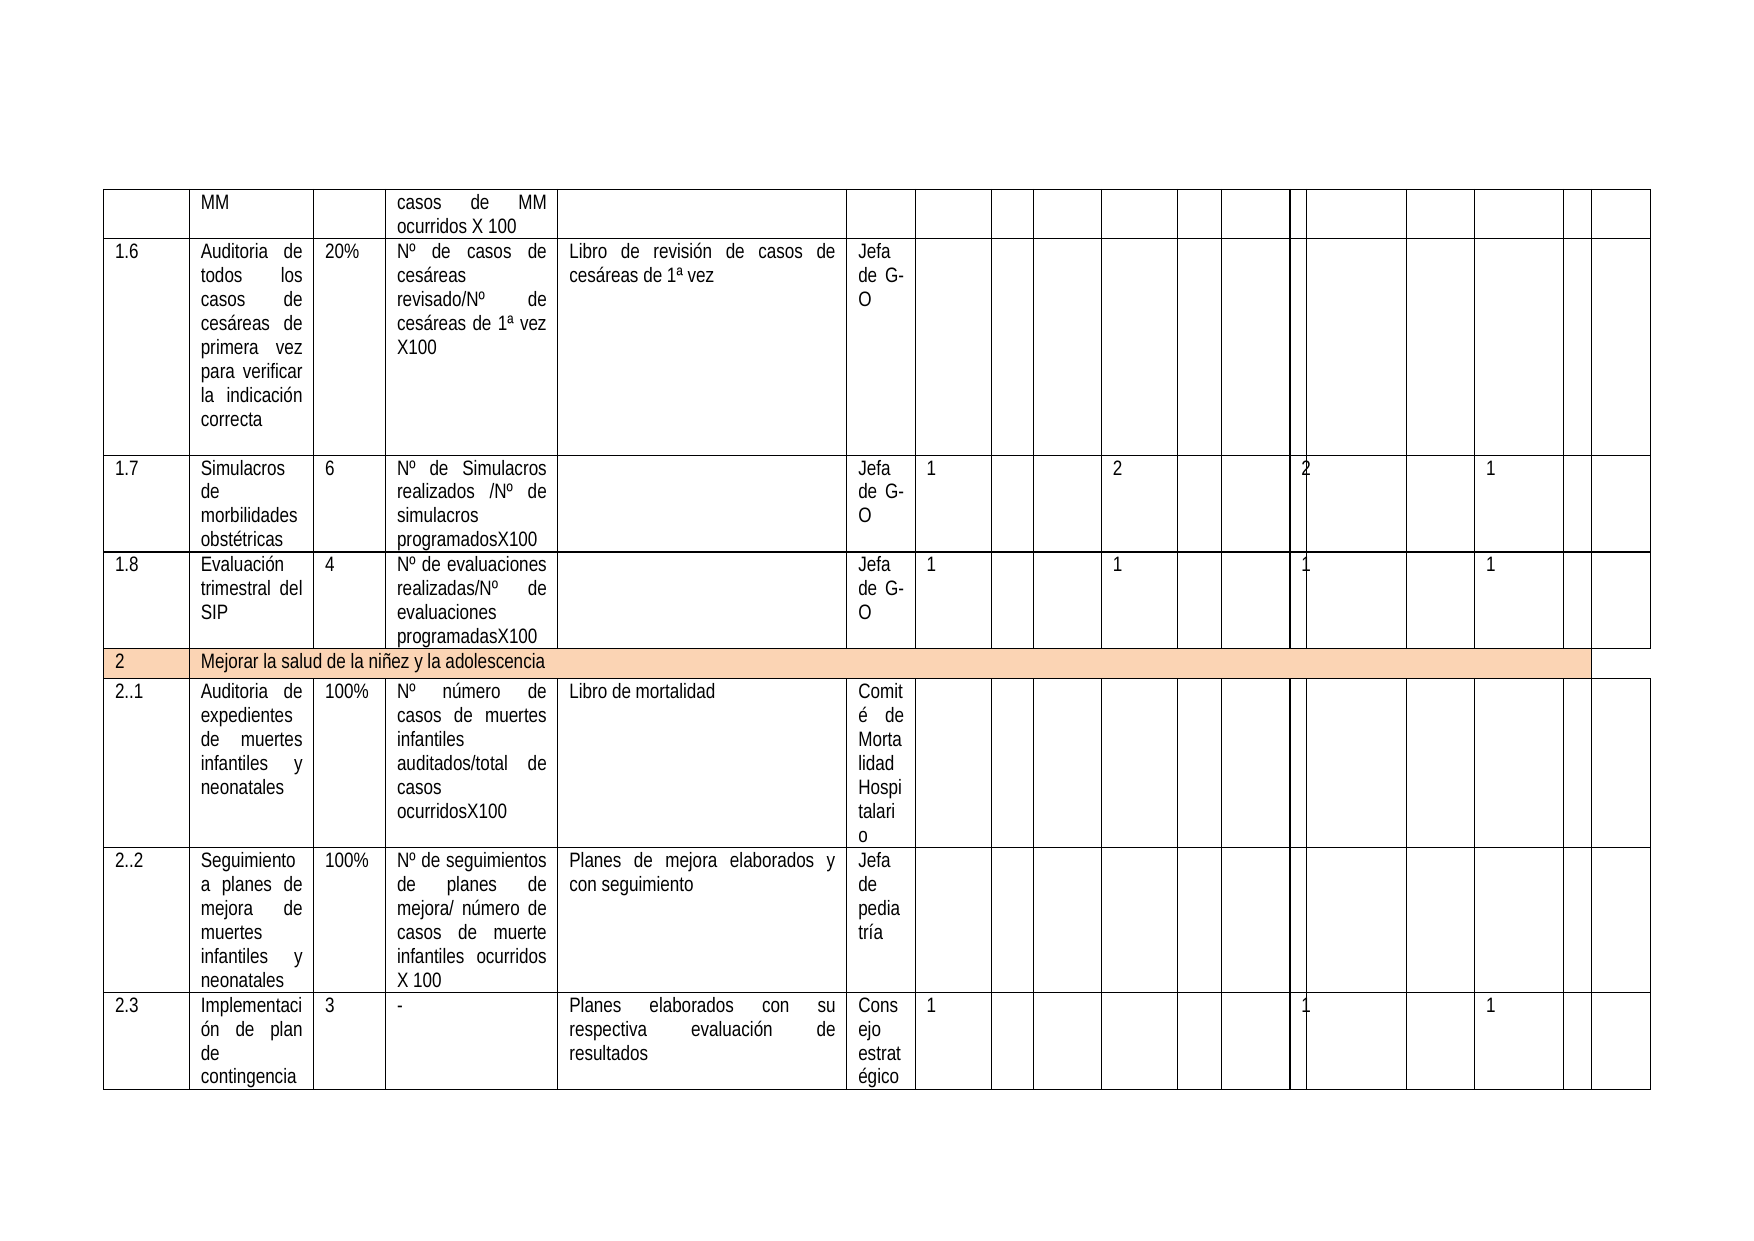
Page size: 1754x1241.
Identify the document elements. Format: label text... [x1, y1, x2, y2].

table_cell Mejorar la salud de la niñez y la adolescencia [190, 649, 1591, 678]
table_cell [1291, 848, 1306, 992]
table_cell [1178, 239, 1221, 454]
table_cell [1178, 456, 1221, 551]
table_cell Auditoria de todos los casos de cesáreas de primera vez para verificar la indicación correcta [190, 239, 313, 454]
table_cell - [386, 993, 557, 1088]
table_cell 2..1 [104, 679, 189, 847]
table_cell Planes de mejora elaborados y con seguimiento [558, 848, 846, 992]
table_cell [992, 239, 1033, 454]
table_cell [992, 456, 1033, 551]
table_cell [1102, 848, 1177, 992]
table_cell casos de MM ocurridos X 100 [386, 190, 557, 238]
table_cell [1034, 456, 1101, 551]
table_cell [1034, 993, 1101, 1088]
table_cell Comité de Mortalidad Hospitalario [847, 679, 915, 847]
table_cell Jefa de pediatría [847, 848, 915, 992]
table_cell MM [190, 190, 313, 238]
table_cell 1 [916, 456, 991, 551]
table_cell [1291, 190, 1306, 238]
table_cell 1.7 [104, 456, 189, 551]
table_cell [1222, 679, 1289, 847]
table_cell Nº de seguimientos de planes de mejora/ número de casos de muerte infantiles ocurridos X 100 [386, 848, 557, 992]
table_cell [1564, 190, 1591, 238]
table_cell [916, 190, 991, 238]
table_cell 2 [104, 649, 189, 678]
table_cell [1564, 239, 1591, 454]
table_cell Jefa de G-O [847, 553, 915, 648]
table_cell 1 [1475, 993, 1563, 1088]
table_cell [104, 190, 189, 238]
table_cell Seguimiento a planes de mejora de muertes infantiles y neonatales [190, 848, 313, 992]
table_cell [1592, 848, 1650, 992]
table_cell [314, 190, 385, 238]
table_cell [1178, 679, 1221, 847]
table_cell Nº de Simulacros realizados /Nº de simulacros programadosX100 [386, 456, 557, 551]
table_cell [1475, 239, 1563, 454]
table_cell 1 [1291, 993, 1306, 1088]
table_cell [1307, 553, 1406, 648]
table_cell [1222, 239, 1289, 454]
table_cell 4 [314, 553, 385, 648]
table_cell [1564, 993, 1591, 1088]
table_cell Nº de evaluaciones realizadas/Nº de evaluaciones programadasX100 [386, 553, 557, 648]
table_cell [1564, 848, 1591, 992]
table_cell [1564, 456, 1591, 551]
table_cell Auditoria de expedientes de muertes infantiles y neonatales [190, 679, 313, 847]
table_cell Consejo estratégico [847, 993, 915, 1088]
table_cell [1307, 239, 1406, 454]
table_cell [558, 190, 846, 238]
table_cell Nº número de casos de muertes infantiles auditados/total de casos ocurridosX100 [386, 679, 557, 847]
table_cell [1475, 848, 1563, 992]
table_cell Jefa de G-O [847, 239, 915, 454]
table_cell [992, 190, 1033, 238]
table_cell 2.3 [104, 993, 189, 1088]
table_cell [992, 679, 1033, 847]
table_cell Evaluación trimestral del SIP [190, 553, 313, 648]
table_cell [1407, 679, 1474, 847]
table_cell 1 [1291, 553, 1306, 648]
table_cell 1 [1475, 553, 1563, 648]
table_cell [1407, 239, 1474, 454]
table_cell [1407, 553, 1474, 648]
table_cell Libro de mortalidad [558, 679, 846, 847]
table_cell 100% [314, 679, 385, 847]
table_cell [1407, 190, 1474, 238]
table_cell [1291, 239, 1306, 454]
table_cell [916, 239, 991, 454]
table_cell [1222, 848, 1289, 992]
table_cell [1407, 993, 1474, 1088]
table_cell [1034, 553, 1101, 648]
table_cell [1475, 679, 1563, 847]
table_cell [992, 553, 1033, 648]
table_cell [992, 848, 1033, 992]
table_cell [1592, 456, 1650, 551]
table_cell [1592, 993, 1650, 1088]
table_cell 1 [916, 993, 991, 1088]
table_cell [1564, 553, 1591, 648]
table_cell 2..2 [104, 848, 189, 992]
table_cell Jefa de G-O [847, 456, 915, 551]
table_cell [558, 456, 846, 551]
table_cell [1102, 993, 1177, 1088]
table_cell [1307, 456, 1406, 551]
table_cell [1102, 190, 1177, 238]
table_cell 1 [916, 553, 991, 648]
table_cell 1.8 [104, 553, 189, 648]
table_cell [1178, 993, 1221, 1088]
table_cell [1222, 993, 1289, 1088]
table_cell 3 [314, 993, 385, 1088]
table_cell 1 [1475, 456, 1563, 551]
table_cell [916, 679, 991, 847]
table_cell [1407, 456, 1474, 551]
table_cell Nº de casos de cesáreas revisado/Nº de cesáreas de 1ª vez X100 [386, 239, 557, 454]
table_cell [1307, 190, 1406, 238]
table_cell [847, 190, 915, 238]
table_cell 2 [1291, 456, 1306, 551]
table_cell [992, 993, 1033, 1088]
table_cell 1 [1102, 553, 1177, 648]
table_cell [1564, 679, 1591, 847]
table_cell [1407, 848, 1474, 992]
table_cell Planes elaborados con su respectiva evaluación de resultados [558, 993, 846, 1088]
table_cell [1178, 848, 1221, 992]
table_cell [1222, 456, 1289, 551]
table_cell Libro de revisión de casos de cesáreas de 1ª vez [558, 239, 846, 454]
table_cell [1307, 993, 1406, 1088]
table_cell Implementación de plan de contingencia [190, 993, 313, 1088]
table_cell [1222, 553, 1289, 648]
table_cell [1307, 679, 1406, 847]
table_cell [558, 553, 846, 648]
table_cell [1178, 190, 1221, 238]
table_cell [1291, 679, 1306, 847]
table_cell [1592, 239, 1650, 454]
table_cell [1034, 848, 1101, 992]
table_cell [1034, 239, 1101, 454]
table_cell [1034, 679, 1101, 847]
table_cell [1034, 190, 1101, 238]
table_cell Simulacros de morbilidades obstétricas [190, 456, 313, 551]
table_cell 20% [314, 239, 385, 454]
table_cell [1222, 190, 1289, 238]
table_cell [1592, 679, 1650, 847]
table_cell [1475, 190, 1563, 238]
table_cell [1178, 553, 1221, 648]
table_cell [1592, 553, 1650, 648]
table_cell 6 [314, 456, 385, 551]
table_cell 100% [314, 848, 385, 992]
table_cell [1102, 679, 1177, 847]
table_cell [1102, 239, 1177, 454]
table_cell [916, 848, 991, 992]
table_cell [1592, 190, 1650, 238]
table_cell 2 [1102, 456, 1177, 551]
table_cell [1307, 848, 1406, 992]
table_cell 1.6 [104, 239, 189, 454]
